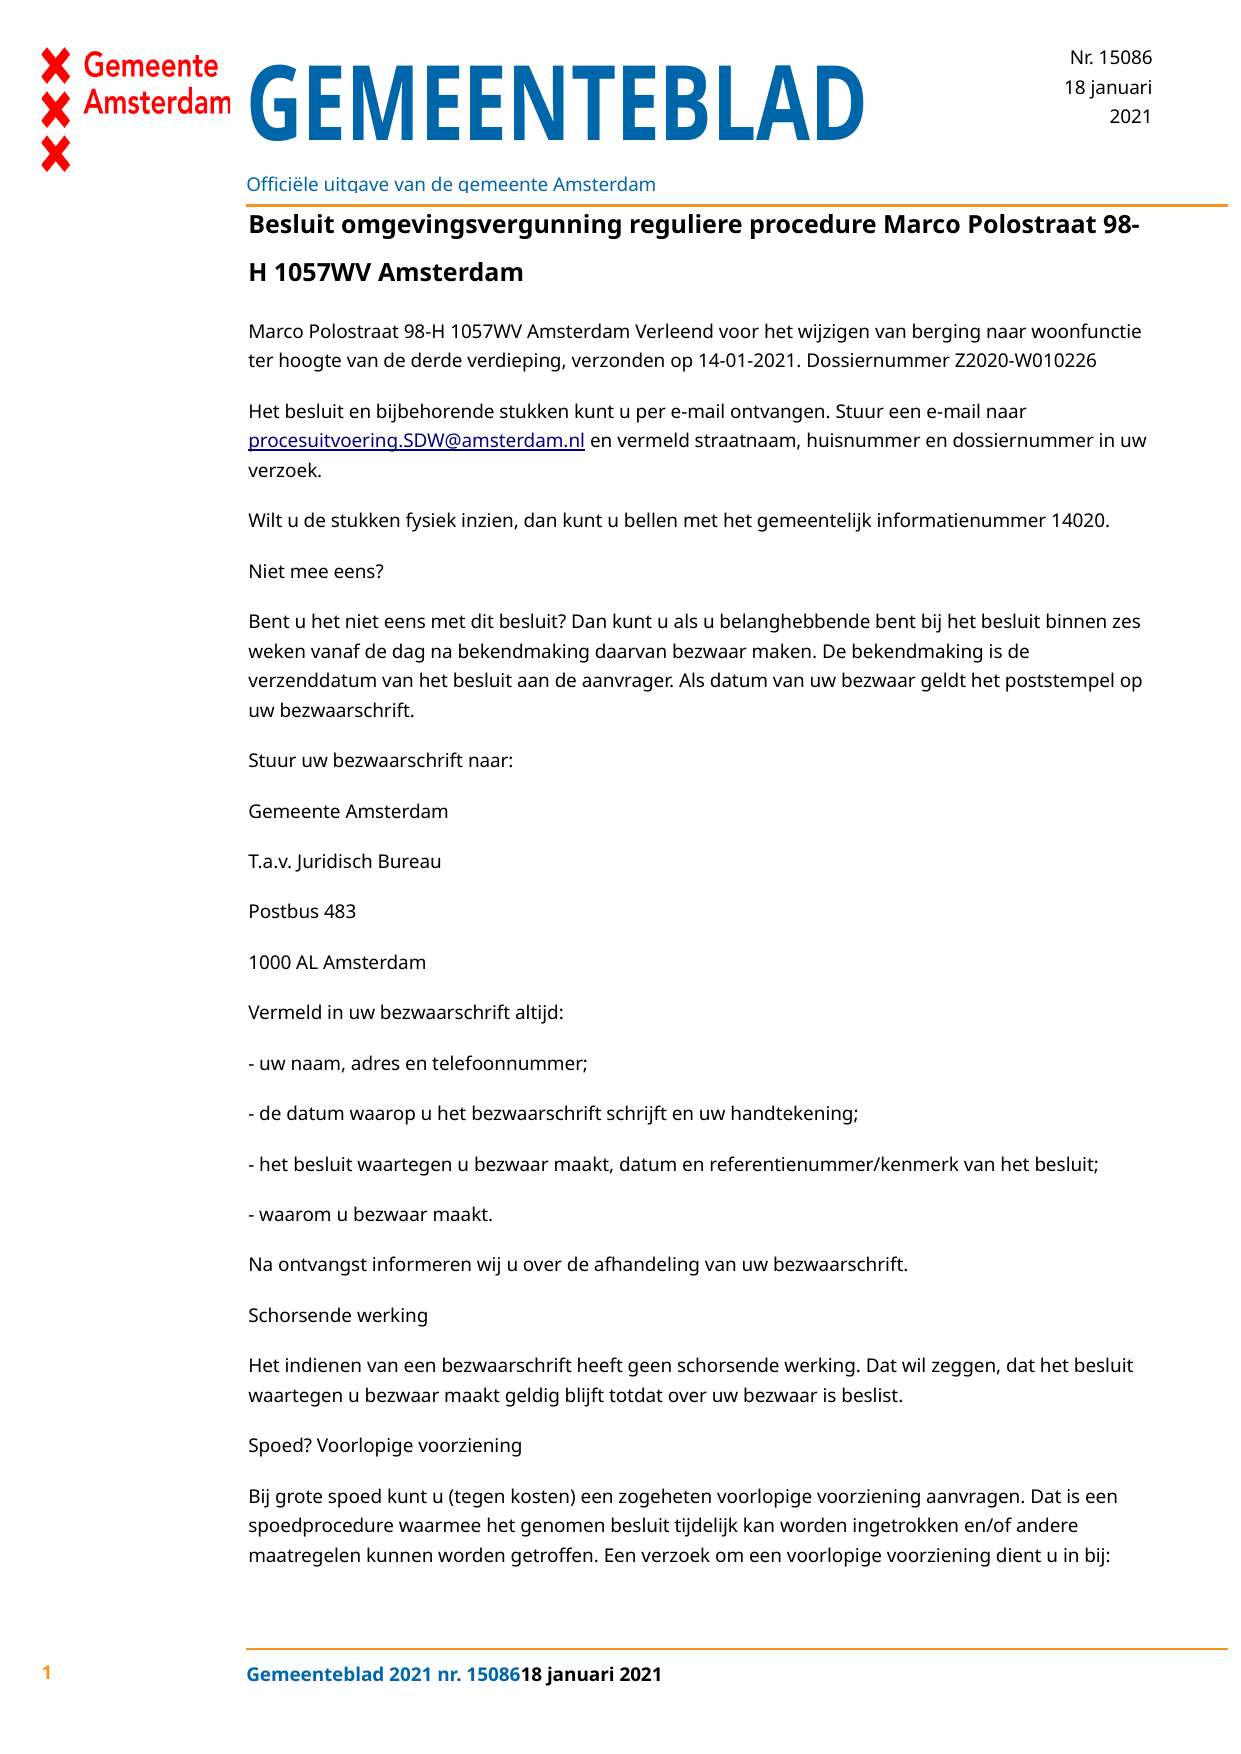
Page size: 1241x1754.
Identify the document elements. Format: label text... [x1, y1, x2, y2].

text Wilt u de stukken fysiek inzien, dan kunt u bellen met het gemeentelijk informatienummer 14020. [248, 507, 1152, 533]
text - waarom u bezwaar maakt. [248, 1201, 1152, 1227]
text Niet mee eens? [248, 558, 1152, 584]
text - de datum waarop u het bezwaarschrift schrijft en uw handtekening; [248, 1100, 1152, 1126]
text Marco Polostraat 98-H 1057WV Amsterdam Verleend voor het wijzigen van berging naar woonfunctie ter hoogte van de derde verdieping, verzonden op 14-01-2021. Dossiernummer Z2020-W010226 [248, 318, 1152, 373]
picture [41, 47, 231, 172]
text Het besluit en bijbehorende stukken kunt u per e-mail ontvangen. Stuur een e-mail naar procesuitvoering.SDW@amsterdam.nl en vermeld straatnaam, huisnummer en dossiernummer in uw verzoek. [248, 398, 1152, 483]
text T.a.v. Juridisch Bureau [248, 848, 1152, 874]
text - het besluit waartegen u bezwaar maakt, datum en referentienummer/kenmerk van het besluit; [248, 1151, 1152, 1177]
text Vermeld in uw bezwaarschrift altijd: [248, 999, 1152, 1025]
text 1000 AL Amsterdam [248, 949, 1152, 975]
text Besluit omgevingsvergunning reguliere procedure Marco Polostraat 98-H 1057WV Amsterdam [248, 207, 1152, 288]
text Gemeente Amsterdam [248, 798, 1152, 824]
text Spoed? Voorlopige voorziening [248, 1432, 1152, 1458]
text Schorsende werking [248, 1302, 1152, 1328]
text - uw naam, adres en telefoonnummer; [248, 1050, 1152, 1076]
text Na ontvangst informeren wij u over de afhandeling van uw bezwaarschrift. [248, 1252, 1152, 1277]
text Het indienen van een bezwaarschrift heeft geen schorsende werking. Dat wil zeggen, dat het besluit waartegen u bezwaar maakt geldig blijft totdat over uw bezwaar is beslist. [248, 1352, 1152, 1408]
text Stuur uw bezwaarschrift naar: [248, 747, 1152, 773]
text Bij grote spoed kunt u (tegen kosten) een zogeheten voorlopige voorziening aanvragen. Dat is een spoedprocedure waarmee het genomen besluit tijdelijk kan worden ingetrokken en/of andere maatregelen kunnen worden getroffen. Een verzoek om een voorlopige voorziening dient u in bij: [248, 1483, 1152, 1568]
text Postbus 483 [248, 899, 1152, 924]
text Bent u het niet eens met dit besluit? Dan kunt u als u belanghebbende bent bij het besluit binnen zes weken vanaf de dag na bekendmaking daarvan bezwaar maken. De bekendmaking is de verzenddatum van het besluit aan de aanvrager. Als datum van uw bezwaar geldt het poststempel op uw bezwaarschrift. [248, 608, 1152, 723]
